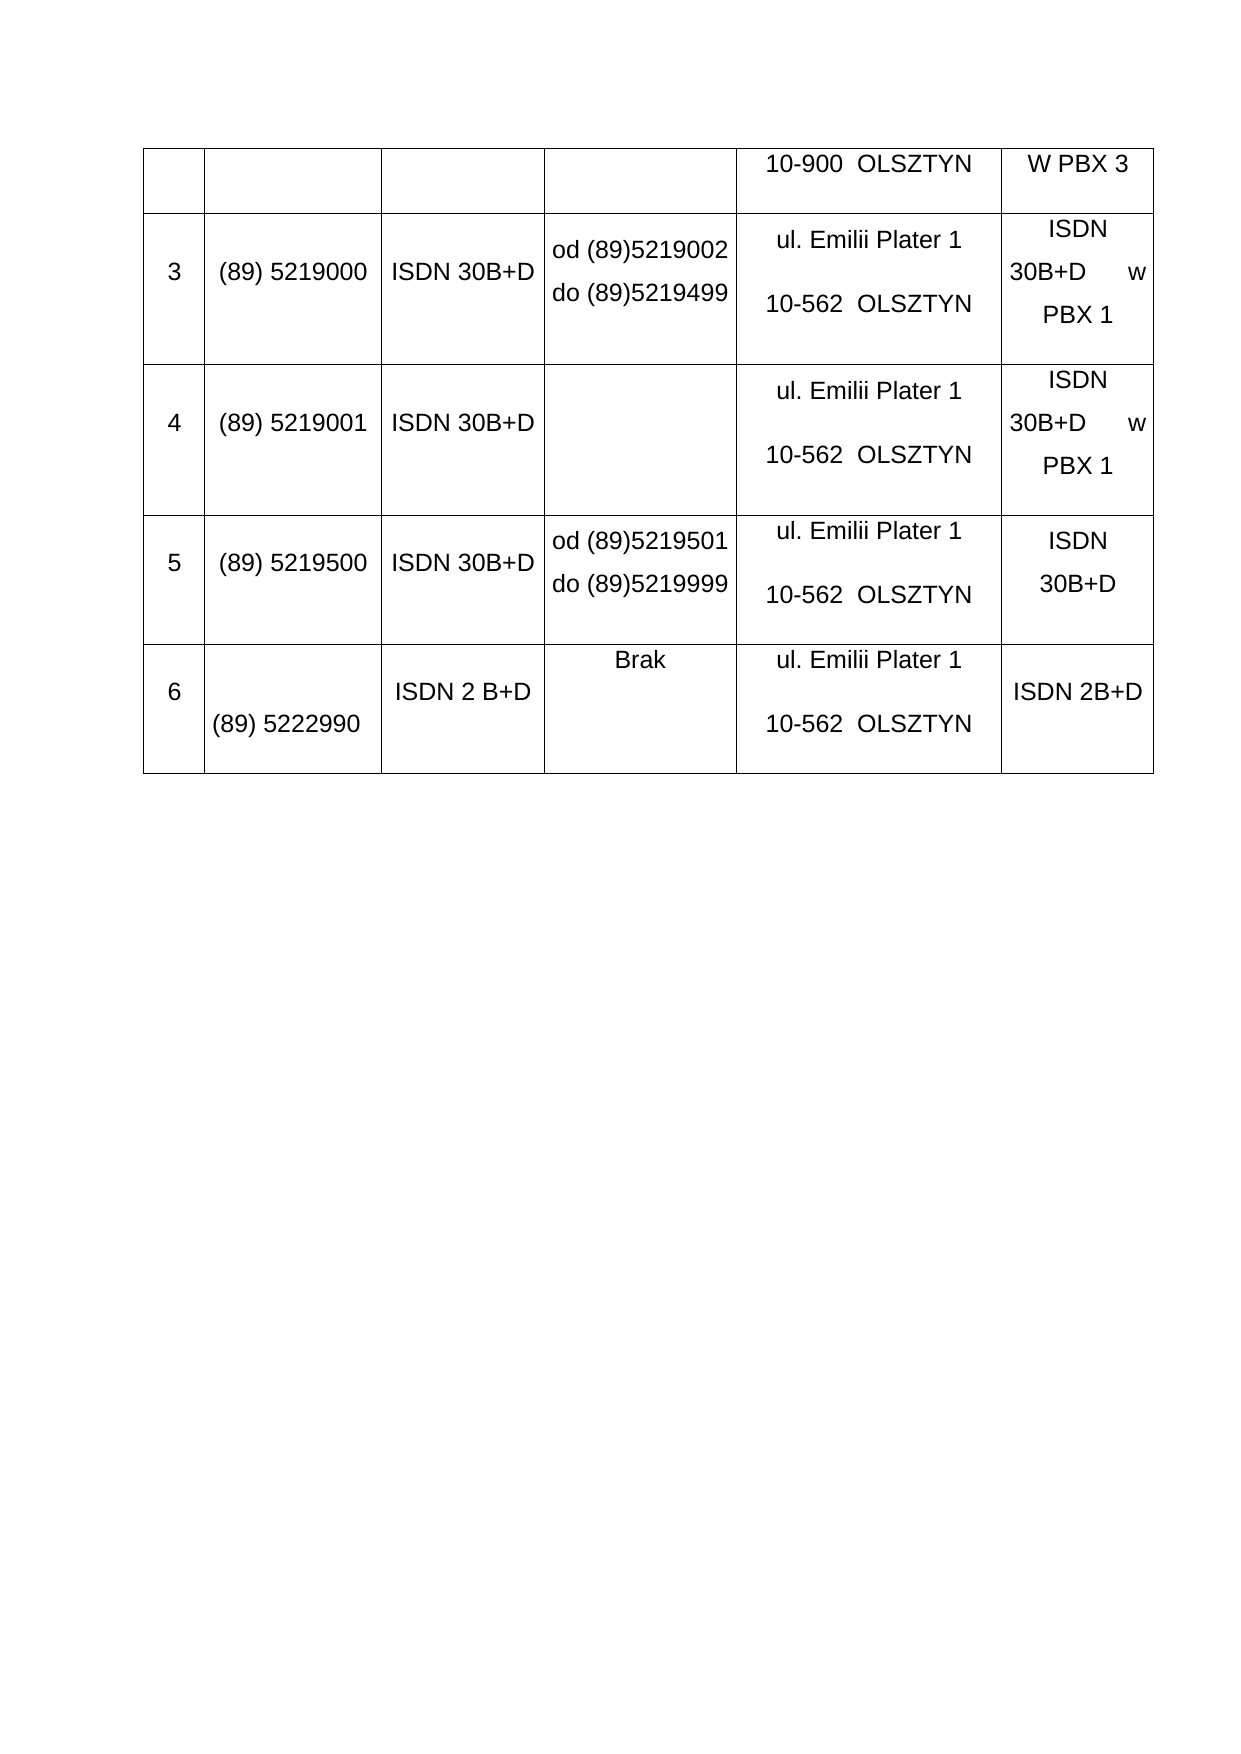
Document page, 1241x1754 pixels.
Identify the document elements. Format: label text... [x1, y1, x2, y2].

table_cell [545, 365, 736, 515]
table_cell od (89)5219501 do (89)5219999 [545, 516, 736, 644]
table_cell ul. Emilii Plater 1 10-562 OLSZTYN [737, 645, 1001, 772]
table_cell [545, 149, 736, 212]
table_cell [205, 149, 381, 212]
table_cell 6 [144, 645, 204, 772]
table_cell ul. Emilii Plater 1 10-562 OLSZTYN [737, 214, 1001, 364]
table_cell ul. Emilii Plater 1 10-562 OLSZTYN [737, 365, 1001, 515]
table_cell ISDN 30B+D [382, 214, 544, 364]
table_cell (89) 5219000 [205, 214, 381, 364]
table_cell ISDN 30B+D w PBX 1 [1002, 214, 1153, 364]
table_cell ul. Emilii Plater 1 10-562 OLSZTYN [737, 516, 1001, 644]
table_cell ISDN 30B+D [382, 516, 544, 644]
table_cell 4 [144, 365, 204, 515]
table_cell od (89)5219002 do (89)5219499 [545, 214, 736, 364]
table_cell Brak [545, 645, 736, 772]
table_cell ISDN 30B+D w PBX 1 [1002, 365, 1153, 515]
table_cell (89) 5219001 [205, 365, 381, 515]
table_cell [382, 149, 544, 212]
table_cell ISDN 30B+D [1002, 516, 1153, 644]
table_cell [144, 149, 204, 212]
table_cell ISDN 2 B+D [382, 645, 544, 772]
table_cell 5 [144, 516, 204, 644]
table_cell 3 [144, 214, 204, 364]
table_cell ISDN 30B+D [382, 365, 544, 515]
table_cell (89) 5222990 [205, 645, 381, 772]
table_cell 10-900 OLSZTYN [737, 149, 1001, 212]
table_cell (89) 5219500 [205, 516, 381, 644]
table_cell ISDN 2B+D [1002, 645, 1153, 772]
table_cell W PBX 3 [1002, 149, 1153, 212]
